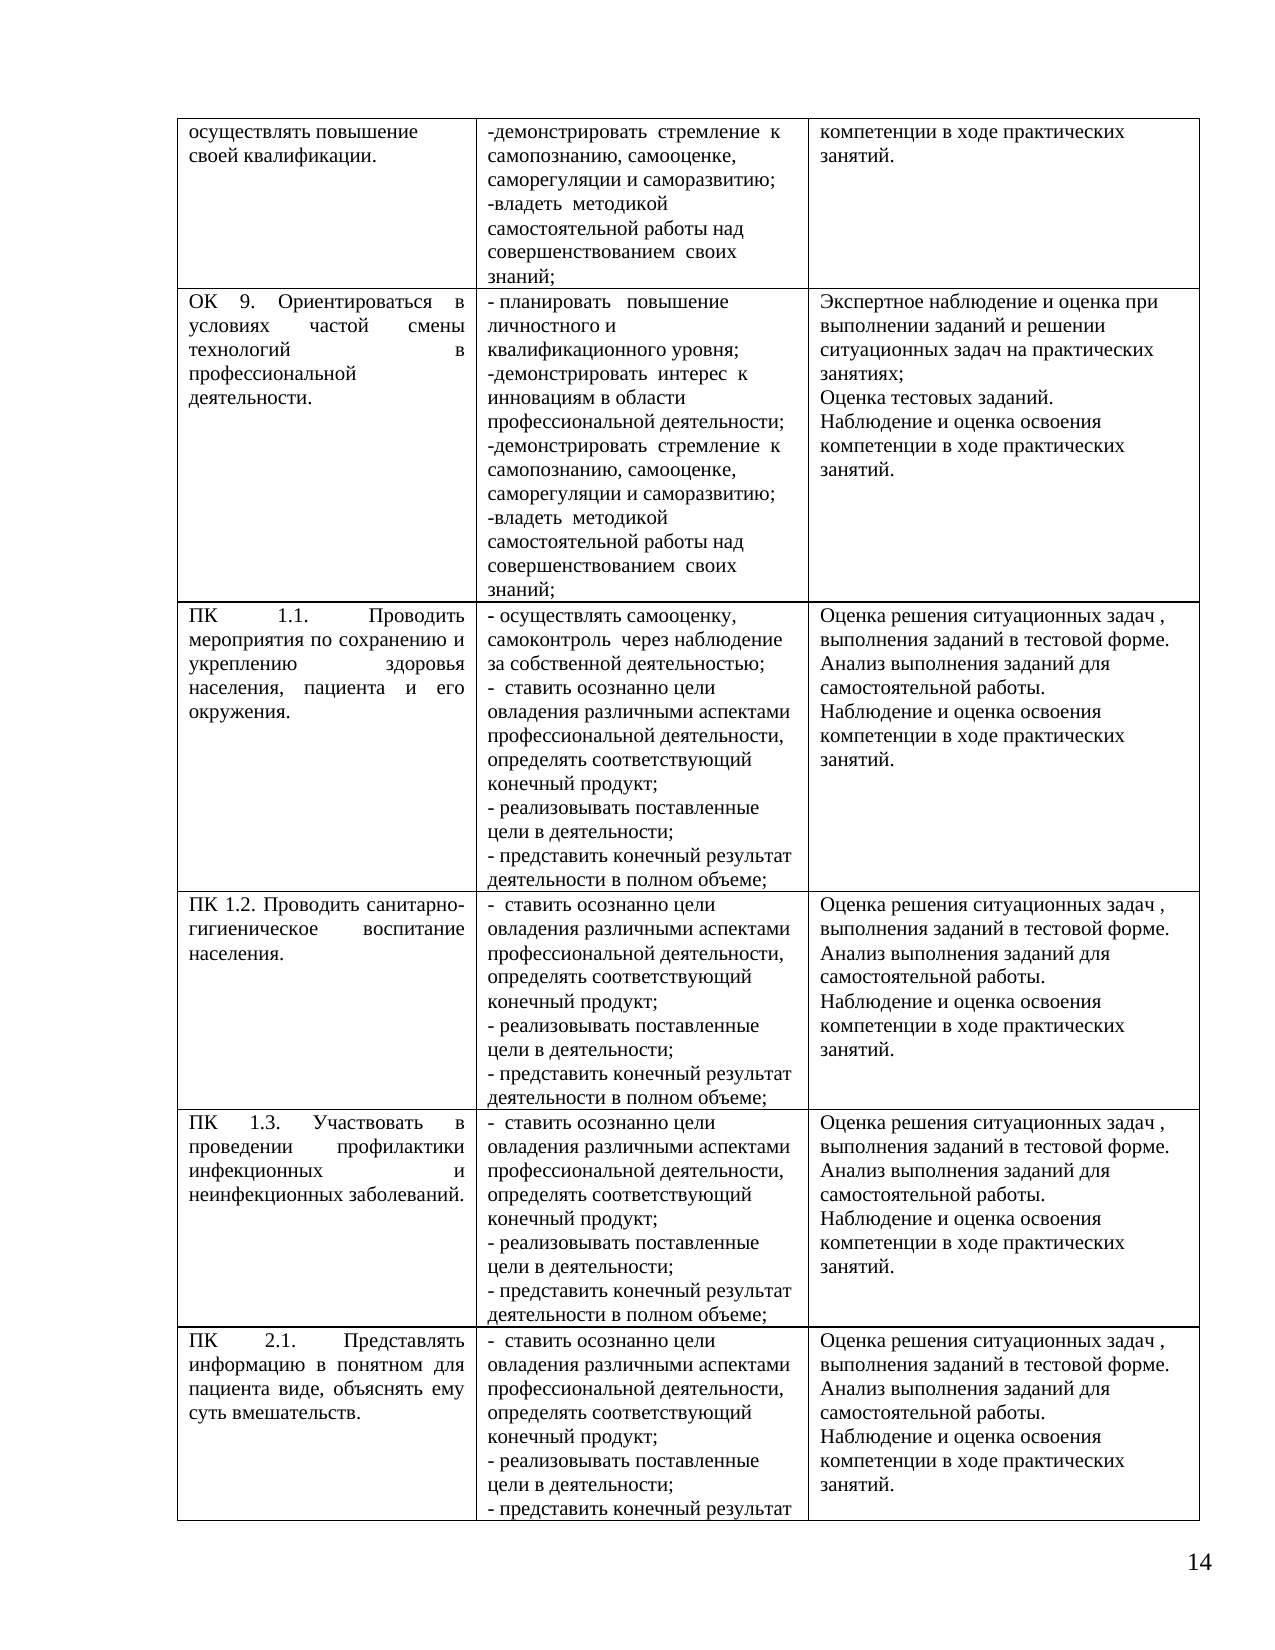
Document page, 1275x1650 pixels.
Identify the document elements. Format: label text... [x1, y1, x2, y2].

table_cell ОК 9. Ориентироваться в условиях частой смены технологий в профессиональной деятельности. [178, 289, 476, 601]
table_cell Оценка решения ситуационных задач , выполнения заданий в тестовой форме. Анализ выполнения заданий для самостоятельной работы. Наблюдение и оценка освоения компетенции в ходе практических занятий. [809, 892, 1199, 1109]
table_cell Оценка решения ситуационных задач , выполнения заданий в тестовой форме. Анализ выполнения заданий для самостоятельной работы. Наблюдение и оценка освоения компетенции в ходе практических занятий. [809, 1328, 1199, 1520]
table_cell - планировать повышение личностного и квалификационного уровня; -демонстрировать интерес к инновациям в области профессиональной деятельности; -демонстрировать стремление к самопознанию, самооценке, саморегуляции и саморазвитию; -владеть методикой самостоятельной работы над совершенствованием своих знаний; [477, 289, 808, 601]
table_cell ПК 2.1. Представлять информацию в понятном для пациента виде, объяснять ему суть вмешательств. [178, 1328, 476, 1520]
table_cell Оценка решения ситуационных задач , выполнения заданий в тестовой форме. Анализ выполнения заданий для самостоятельной работы. Наблюдение и оценка освоения компетенции в ходе практических занятий. [809, 1110, 1199, 1326]
table_cell ПК 1.1. Проводить мероприятия по сохранению и укреплению здоровья населения, пациента и его окружения. [178, 603, 476, 891]
table_cell ПК 1.3. Участвовать в проведении профилактики инфекционных и неинфекционных заболеваний. [178, 1110, 476, 1326]
table_cell Оценка решения ситуационных задач , выполнения заданий в тестовой форме. Анализ выполнения заданий для самостоятельной работы. Наблюдение и оценка освоения компетенции в ходе практических занятий. [809, 603, 1199, 891]
table_cell компетенции в ходе практических занятий. [809, 119, 1199, 288]
table_cell -демонстрировать стремление к самопознанию, самооценке, саморегуляции и саморазвитию; -владеть методикой самостоятельной работы над совершенствованием своих знаний; [477, 119, 808, 288]
table_cell ПК 1.2. Проводить санитарно-гигиеническое воспитание населения. [178, 892, 476, 1109]
table_cell - ставить осознанно цели овладения различными аспектами профессиональной деятельности, определять соответствующий конечный продукт; - реализовывать поставленные цели в деятельности; - представить конечный результат деятельности в полном объеме; [477, 1110, 808, 1326]
table_cell - ставить осознанно цели овладения различными аспектами профессиональной деятельности, определять соответствующий конечный продукт; - реализовывать поставленные цели в деятельности; - представить конечный результат [477, 1328, 808, 1520]
table_cell - ставить осознанно цели овладения различными аспектами профессиональной деятельности, определять соответствующий конечный продукт; - реализовывать поставленные цели в деятельности; - представить конечный результат деятельности в полном объеме; [477, 892, 808, 1109]
table_cell осуществлять повышение своей квалификации. [178, 119, 476, 288]
table_cell Экспертное наблюдение и оценка при выполнении заданий и решении ситуационных задач на практических занятиях; Оценка тестовых заданий. Наблюдение и оценка освоения компетенции в ходе практических занятий. [809, 289, 1199, 601]
table_cell - осуществлять самооценку, самоконтроль через наблюдение за собственной деятельностью; - ставить осознанно цели овладения различными аспектами профессиональной деятельности, определять соответствующий конечный продукт; - реализовывать поставленные цели в деятельности; - представить конечный результат деятельности в полном объеме; [477, 603, 808, 891]
